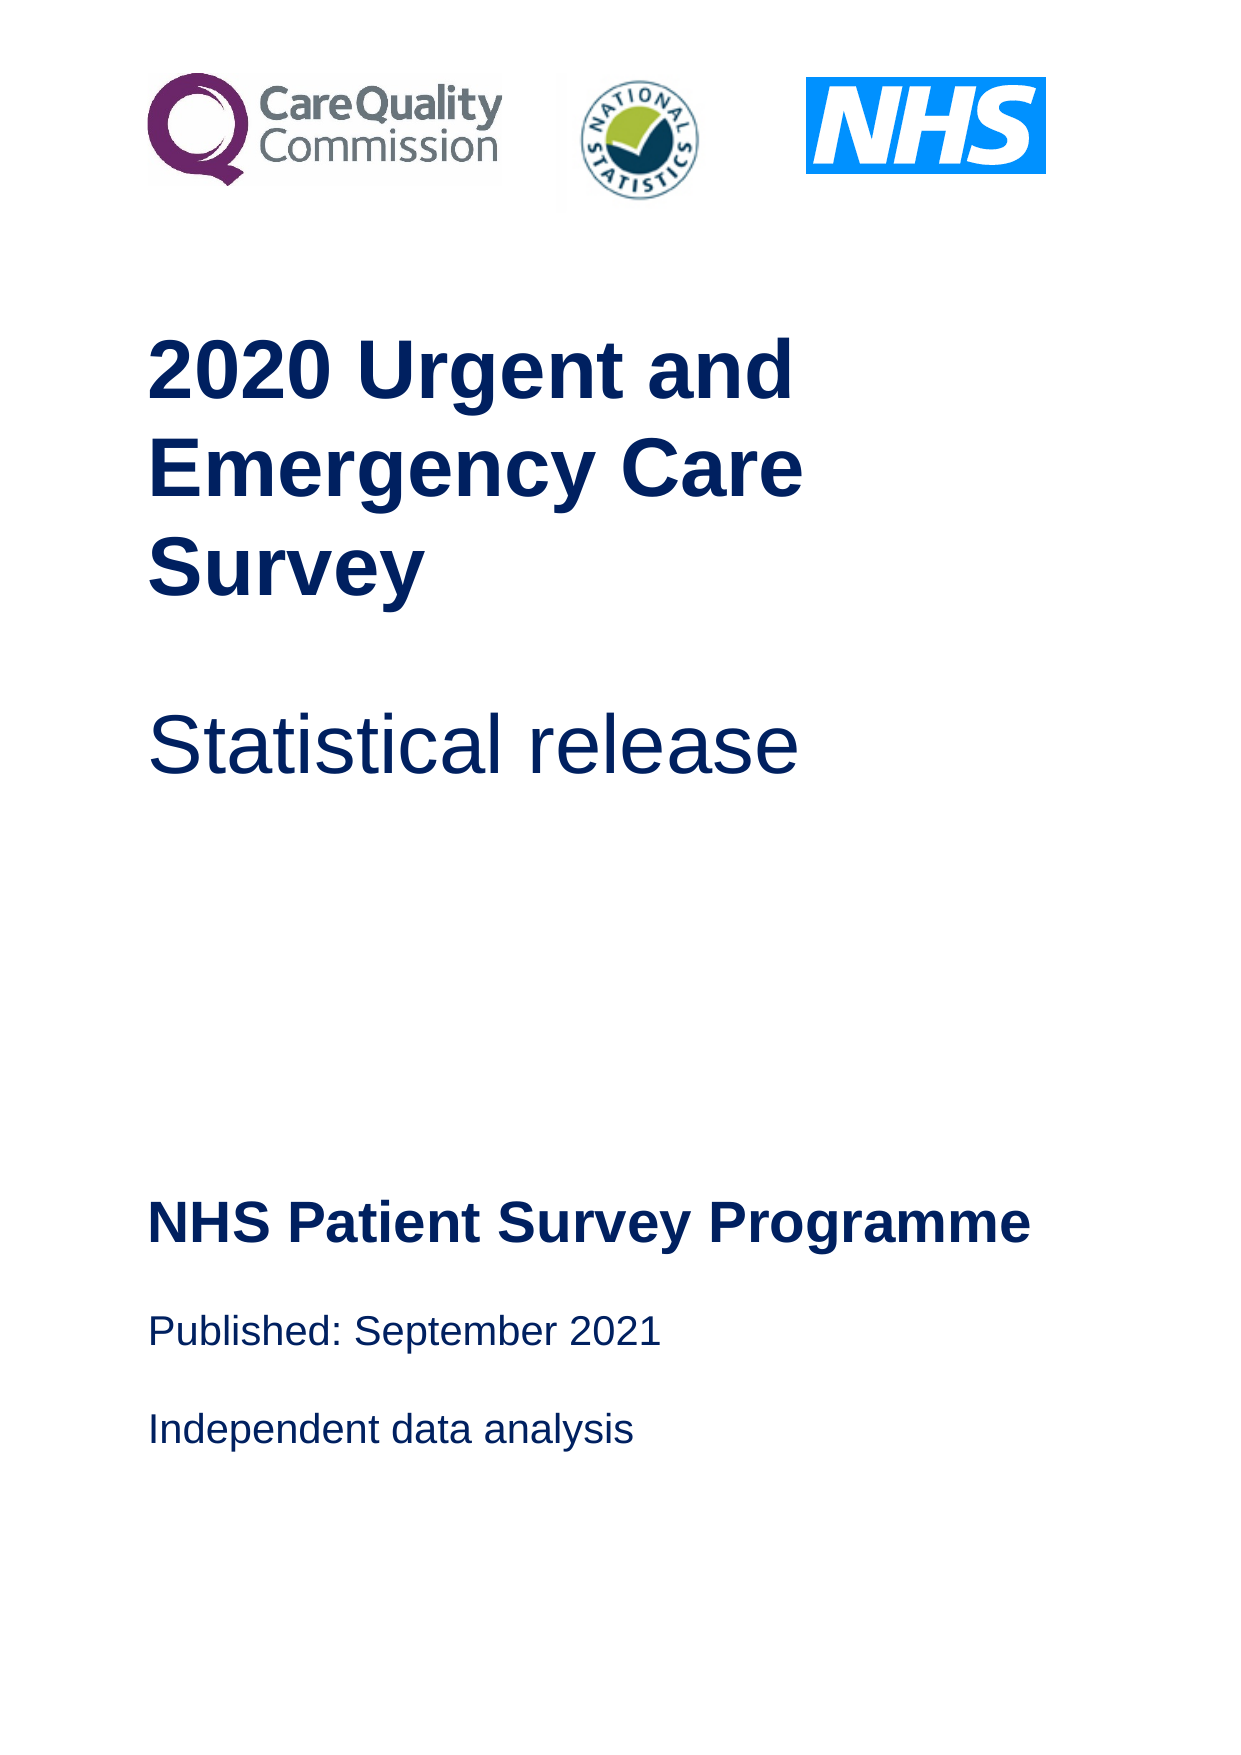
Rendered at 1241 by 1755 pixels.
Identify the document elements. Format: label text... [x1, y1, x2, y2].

text Care quality commission logos [734, 74, 1048, 98]
text NHS Patient Survey Programme [148, 1188, 1048, 1255]
text Independent data analysis [148, 1405, 1048, 1453]
text Statistical release [148, 695, 1048, 791]
text Care quality commission logos [503, 74, 547, 98]
text Published: September 2021 [148, 1306, 1048, 1354]
text 2020 Urgent and Emergency Care Survey [148, 320, 1048, 613]
